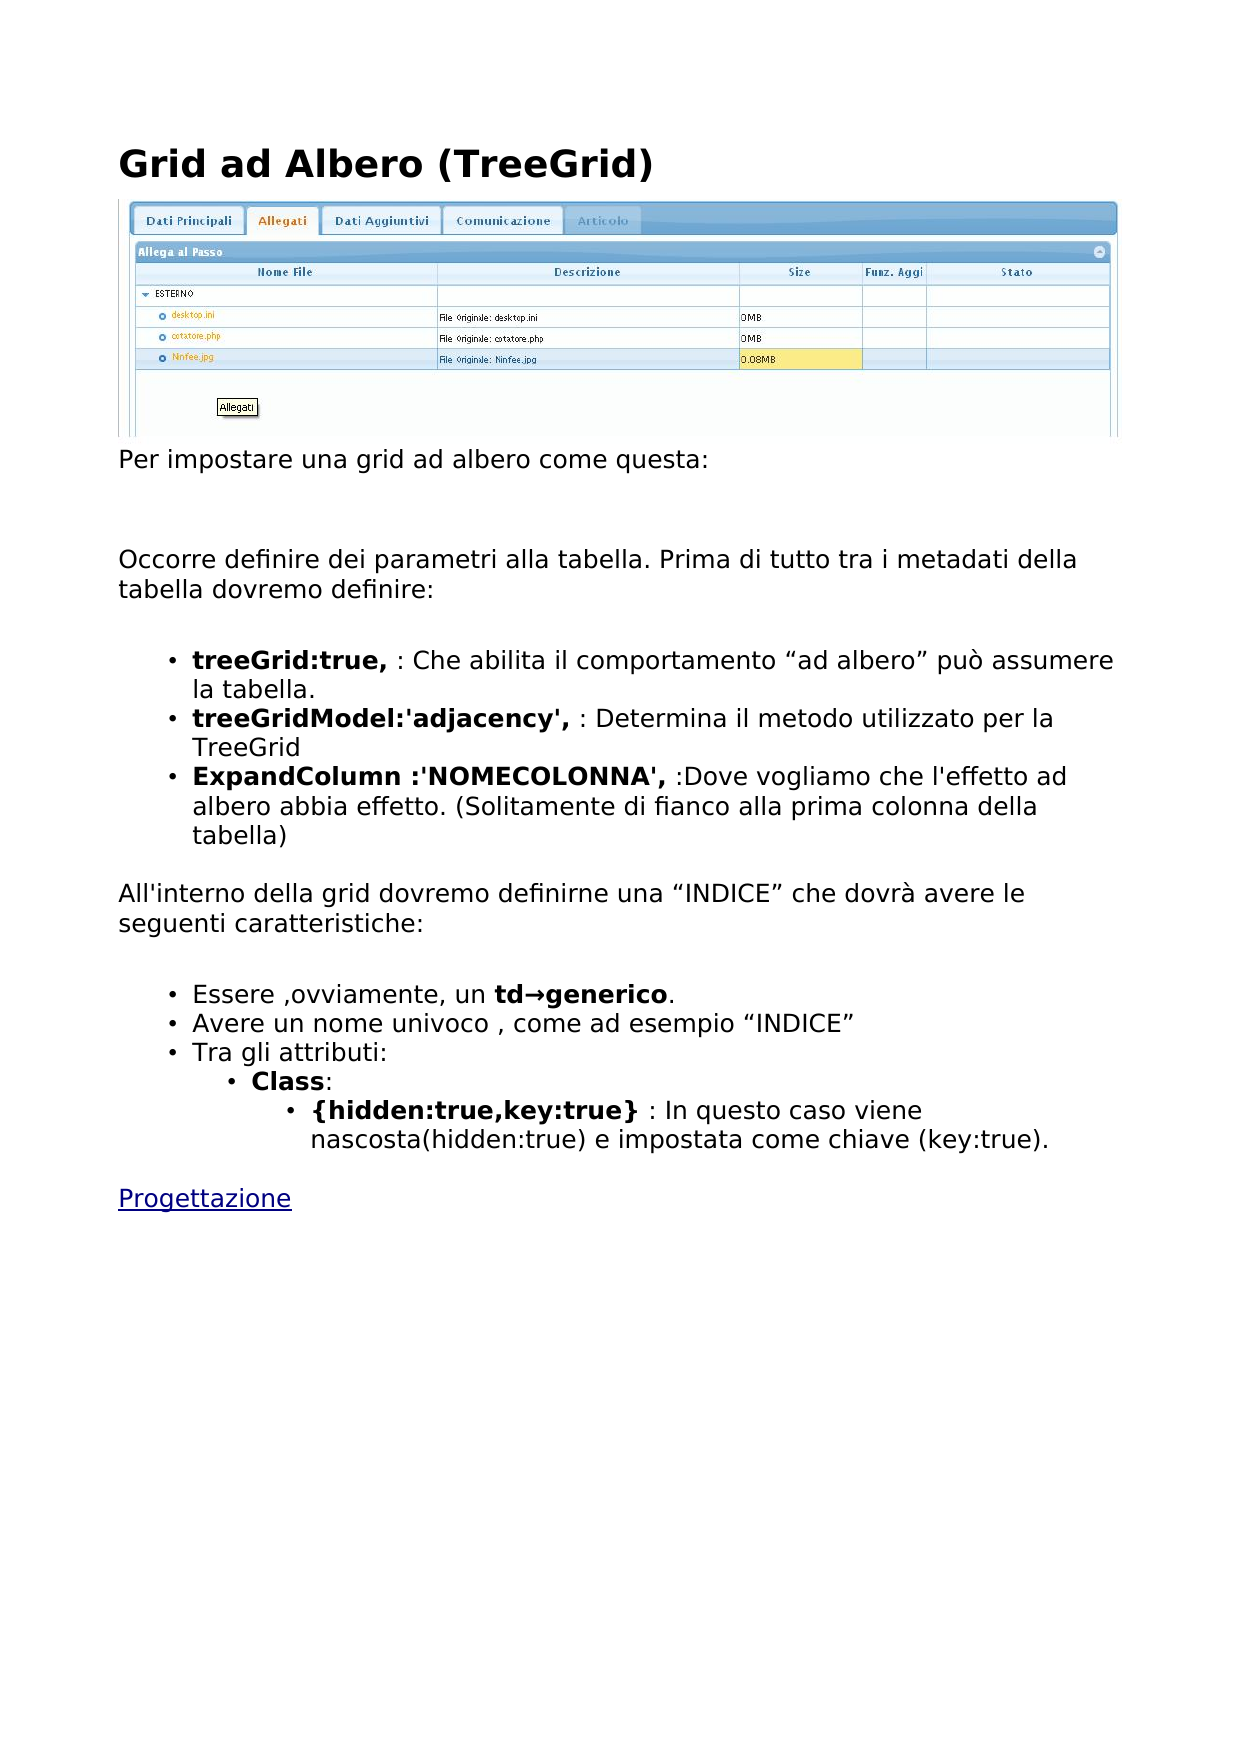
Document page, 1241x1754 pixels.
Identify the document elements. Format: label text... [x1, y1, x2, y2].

picture [118, 199, 1123, 446]
list treeGrid:true, : Che abilita il comportamento “ad albero” può assumere la tabella. [177, 646, 1122, 704]
text All'interno della grid dovremo definirne una “INDICE” che dovrà avere le seguenti caratteristiche: [118, 879, 1122, 938]
list Class: [236, 1067, 1122, 1097]
list Tra gli attributi: [177, 1038, 1122, 1067]
list {hidden:true,key:true} : In questo caso viene nascosta(hidden:true) e impostata come chiave (key:true). [295, 1097, 1122, 1155]
subtitle Grid ad Albero (TreeGrid) [118, 143, 1122, 187]
text Progettazione [118, 1184, 1122, 1213]
list ExpandColumn :'NOMECOLONNA', :Dove vogliamo che l'effetto ad albero abbia effetto. (Solitamente di fianco alla prima colonna della tabella) [177, 763, 1122, 850]
list Essere ,ovviamente, un td→generico. [177, 980, 1122, 1009]
list treeGridModel:'adjacency', : Determina il metodo utilizzato per la TreeGrid [177, 704, 1122, 763]
list Avere un nome univoco , come ad esempio “INDICE” [177, 1009, 1122, 1038]
text Per impostare una grid ad albero come questa: [118, 446, 1122, 533]
text Occorre definire dei parametri alla tabella. Prima di tutto tra i metadati della tabella dovremo definire: [118, 546, 1122, 604]
